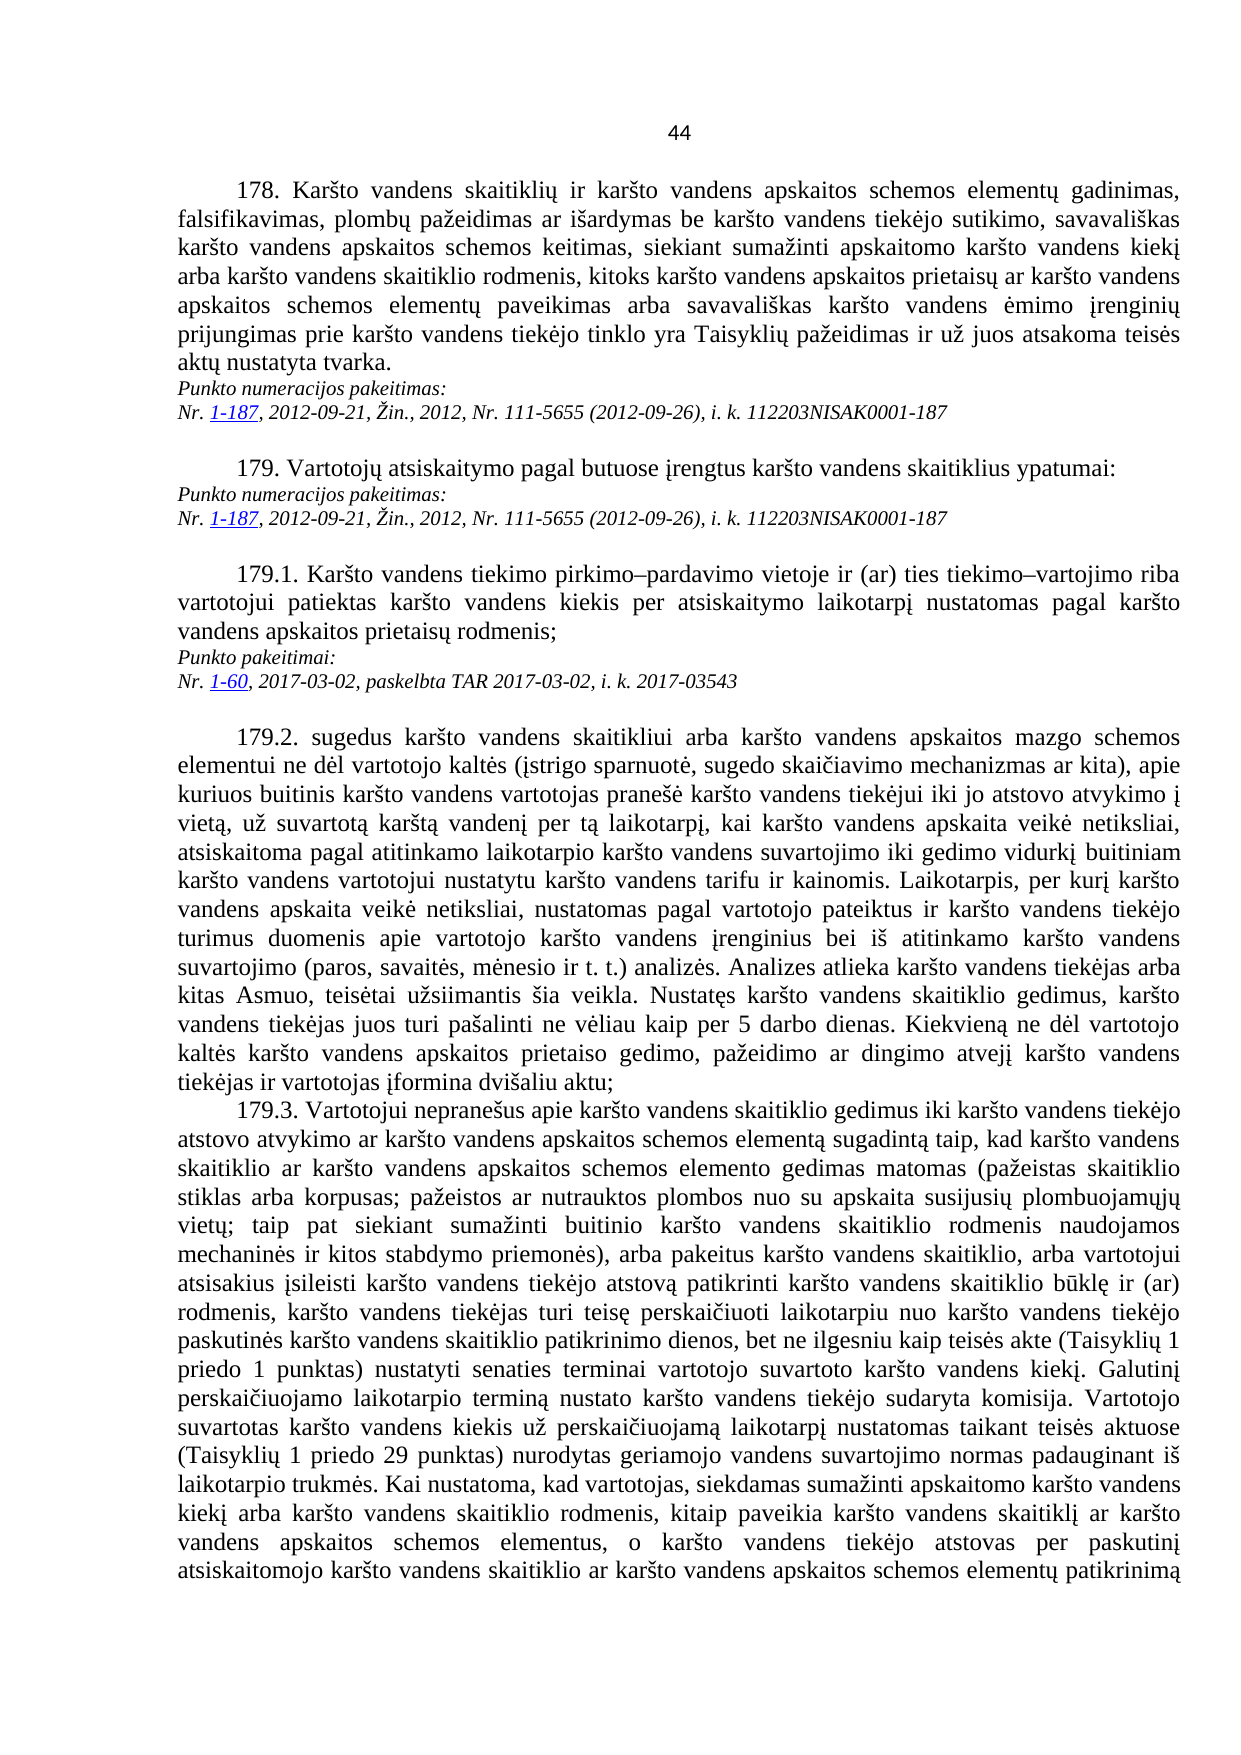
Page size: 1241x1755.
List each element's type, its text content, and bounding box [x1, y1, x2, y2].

text 179.3. Vartotojui nepranešus apie karšto vandens skaitiklio gedimus iki karšto vandens tiekėjo atstovo atvykimo ar karšto vandens apskaitos schemos elementą sugadintą taip, kad karšto vandens skaitiklio ar karšto vandens apskaitos schemos elemento gedimas matomas (pažeistas skaitiklio stiklas arba korpusas; pažeistos ar nutrauktos plombos nuo su apskaita susijusių plombuojamųjų vietų; taip pat siekiant sumažinti buitinio karšto vandens skaitiklio rodmenis naudojamos mechaninės ir kitos stabdymo priemonės), arba pakeitus karšto vandens skaitiklio, arba vartotojui atsisakius įsileisti karšto vandens tiekėjo atstovą patikrinti karšto vandens skaitiklio būklę ir (ar) rodmenis, karšto vandens tiekėjas turi teisę perskaičiuoti laikotarpiu nuo karšto vandens tiekėjo paskutinės karšto vandens skaitiklio patikrinimo dienos, bet ne ilgesniu kaip teisės akte (Taisyklių 1 priedo 1 punktas) nustatyti senaties terminai vartotojo suvartoto karšto vandens kiekį. Galutinį perskaičiuojamo laikotarpio terminą nustato karšto vandens tiekėjo sudaryta komisija. Vartotojo suvartotas karšto vandens kiekis už perskaičiuojamą laikotarpį nustatomas taikant teisės aktuose (Taisyklių 1 priedo 29 punktas) nurodytas geriamojo vandens suvartojimo normas padauginant iš laikotarpio trukmės. Kai nustatoma, kad vartotojas, siekdamas sumažinti apskaitomo karšto vandens kiekį arba karšto vandens skaitiklio rodmenis, kitaip paveikia karšto vandens skaitiklį ar karšto vandens apskaitos schemos elementus, o karšto vandens tiekėjo atstovas per paskutinį atsiskaitomojo karšto vandens skaitiklio ar karšto vandens apskaitos schemos elementų patikrinimą [177, 1096, 1181, 1584]
text Punkto pakeitimai: [177, 645, 1181, 669]
text Nr. 1-187, 2012-09-21, Žin., 2012, Nr. 111-5655 (2012-09-26), i. k. 112203NISAK0001-187 [177, 506, 1181, 530]
text 179.2. sugedus karšto vandens skaitikliui arba karšto vandens apskaitos mazgo schemos elementui ne dėl vartotojo kaltės (įstrigo sparnuotė, sugedo skaičiavimo mechanizmas ar kita), apie kuriuos buitinis karšto vandens vartotojas pranešė karšto vandens tiekėjui iki jo atstovo atvykimo į vietą, už suvartotą karštą vandenį per tą laikotarpį, kai karšto vandens apskaita veikė netiksliai, atsiskaitoma pagal atitinkamo laikotarpio karšto vandens suvartojimo iki gedimo vidurkį buitiniam karšto vandens vartotojui nustatytu karšto vandens tarifu ir kainomis. Laikotarpis, per kurį karšto vandens apskaita veikė netiksliai, nustatomas pagal vartotojo pateiktus ir karšto vandens tiekėjo turimus duomenis apie vartotojo karšto vandens įrenginius bei iš atitinkamo karšto vandens suvartojimo (paros, savaitės, mėnesio ir t. t.) analizės. Analizes atlieka karšto vandens tiekėjas arba kitas Asmuo, teisėtai užsiimantis šia veikla. Nustatęs karšto vandens skaitiklio gedimus, karšto vandens tiekėjas juos turi pašalinti ne vėliau kaip per 5 darbo dienas. Kiekvieną ne dėl vartotojo kaltės karšto vandens apskaitos prietaiso gedimo, pažeidimo ar dingimo atvejį karšto vandens tiekėjas ir vartotojas įformina dvišaliu aktu; [177, 722, 1181, 1096]
text 178. Karšto vandens skaitiklių ir karšto vandens apskaitos schemos elementų gadinimas, falsifikavimas, plombų pažeidimas ar išardymas be karšto vandens tiekėjo sutikimo, savavališkas karšto vandens apskaitos schemos keitimas, siekiant sumažinti apskaitomo karšto vandens kiekį arba karšto vandens skaitiklio rodmenis, kitoks karšto vandens apskaitos prietaisų ar karšto vandens apskaitos schemos elementų paveikimas arba savavališkas karšto vandens ėmimo įrenginių prijungimas prie karšto vandens tiekėjo tinklo yra Taisyklių pažeidimas ir už juos atsakoma teisės aktų nustatyta tvarka. [177, 175, 1181, 376]
text 179.1. Karšto vandens tiekimo pirkimo–pardavimo vietoje ir (ar) ties tiekimo–vartojimo riba vartotojui patiektas karšto vandens kiekis per atsiskaitymo laikotarpį nustatomas pagal karšto vandens apskaitos prietaisų rodmenis; [177, 559, 1181, 645]
text 179. Vartotojų atsiskaitymo pagal butuose įrengtus karšto vandens skaitiklius ypatumai: [177, 453, 1181, 482]
text Nr. 1-60, 2017-03-02, paskelbta TAR 2017-03-02, i. k. 2017-03543 [177, 669, 1181, 693]
text Punkto numeracijos pakeitimas: [177, 376, 1181, 400]
text Punkto numeracijos pakeitimas: [177, 482, 1181, 506]
text Nr. 1-187, 2012-09-21, Žin., 2012, Nr. 111-5655 (2012-09-26), i. k. 112203NISAK0001-187 [177, 400, 1181, 424]
